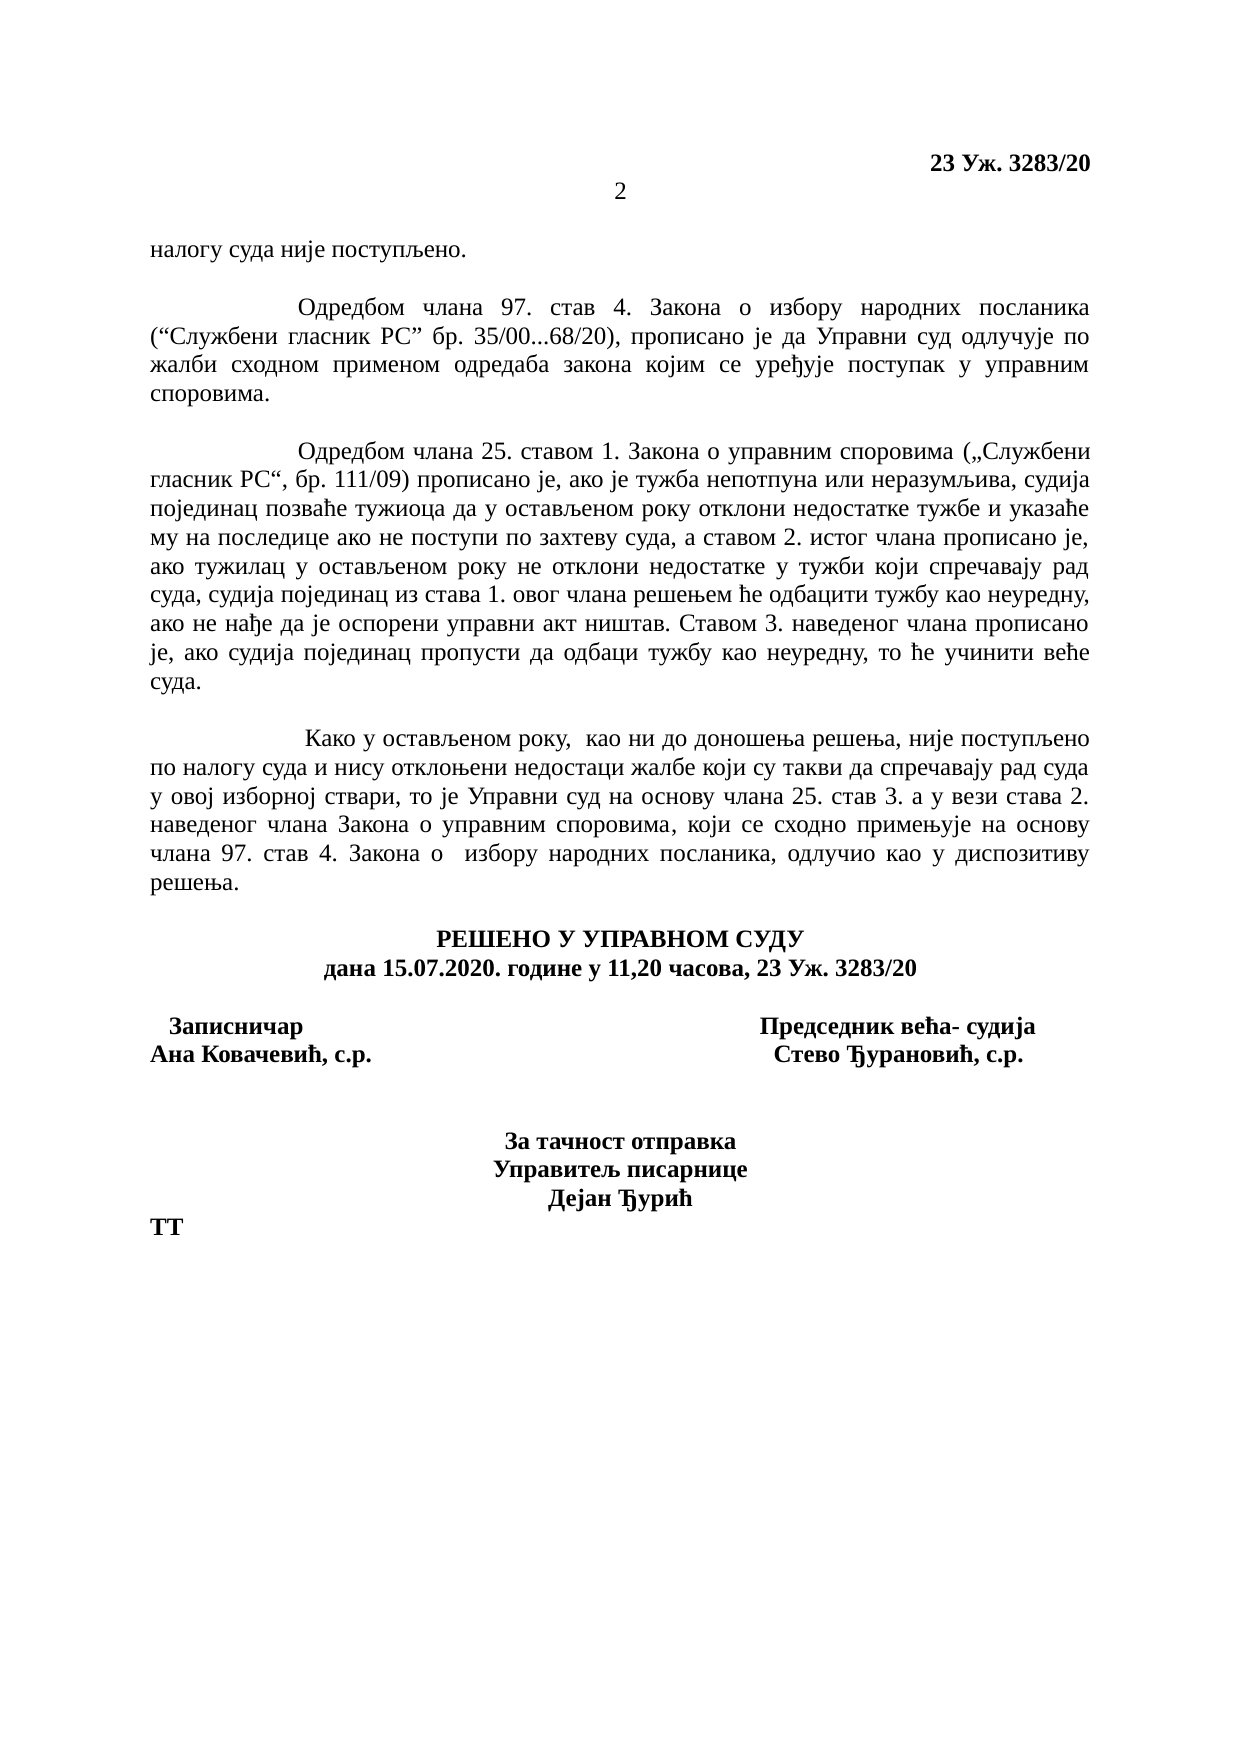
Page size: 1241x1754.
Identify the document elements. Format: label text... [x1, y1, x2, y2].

text За тачност отправка [150, 1126, 1091, 1154]
text Дејан Ђурић [150, 1183, 1091, 1212]
text РЕШЕНО У УПРАВНОМ СУДУ [150, 924, 1091, 953]
text Како у остављеном року, као ни до доношења решења, није поступљено по налогу суда и нису отклоњени недостаци жалбе који су такви да спречавају рад суда у овој изборној ствари, то је Управни суд на основу члана 25. став 3. а у вези става 2. наведеног члана Закона о управним споровима, који се сходно примењује на основу члана 97. став 4. Закона о избору народних посланика, одлучио као у диспозитиву решења. [150, 723, 1091, 896]
text Ана Ковачевић, с.р. Стево Ђурановић, с.р. [150, 1039, 1091, 1068]
text Управитељ писарнице [150, 1154, 1091, 1183]
text Одредбом члана 25. ставом 1. Закона о управним споровима („Службени гласник РС“, бр. 111/09) прописано је, ако је тужба непотпуна или неразумљива, судија појединац позваће тужиоца да у остављеном року отклони недостатке тужбе и указаће му на последице ако не поступи по захтеву суда, а ставом 2. истог члана прописано је, ако тужилац у остављеном року не отклони недостатке у тужби који спречавају рад суда, судија појединац из става 1. овог члана решењем ће одбацити тужбу као неуредну, ако не нађе да је оспорени управни акт ништав. Ставом 3. наведеног члана прописано је, ако судија појединац пропусти да одбаци тужбу као неуредну, то ће учинити веће суда. [150, 436, 1091, 694]
text Записничар Председник већа- судија [150, 1011, 1091, 1039]
text дана 15.07.2020. године у 11,20 часова, 23 Уж. 3283/20 [150, 953, 1091, 982]
text ТТ [150, 1212, 1091, 1241]
text налогу суда није поступљено. [150, 234, 1091, 263]
text Одредбом члана 97. став 4. Закона о избору народних посланика (“Службени гласник РС” бр. 35/00...68/20), прописано је да Управни суд одлучује по жалби сходном применом одредаба закона којим се уређује поступак у управним споровима. [150, 292, 1091, 407]
